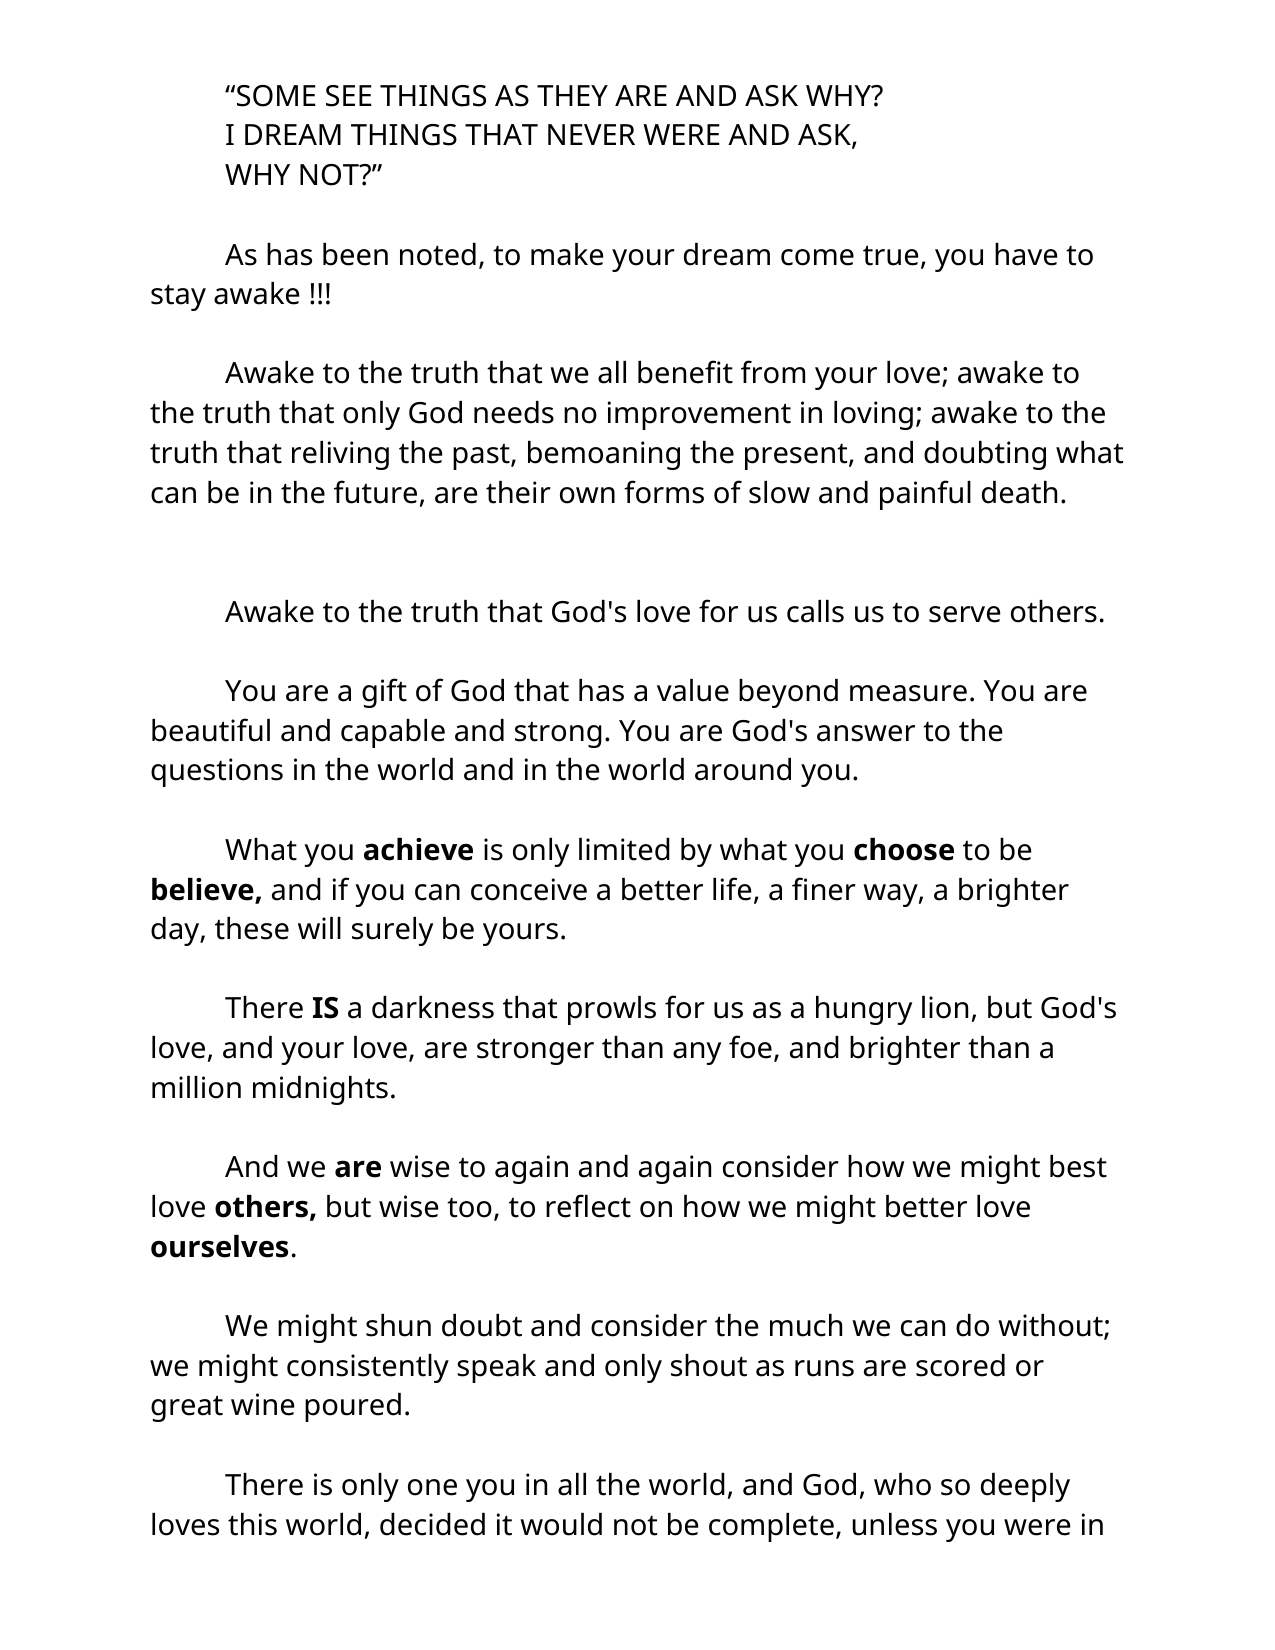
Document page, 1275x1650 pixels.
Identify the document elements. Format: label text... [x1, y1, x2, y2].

text We might shun doubt and consider the much we can do without; we might consistently speak and only shout as runs are scored or great wine poured. [150, 1305, 1125, 1424]
text “SOME SEE THINGS AS THEY ARE AND ASK WHY? [150, 75, 1125, 115]
text You are a gift of God that has a value beyond measure. You are beautiful and capable and strong. You are God's answer to the questions in the world and in the world around you. [150, 670, 1125, 789]
text As has been noted, to make your dream come true, you have to stay awake !!! [150, 234, 1125, 313]
text Awake to the truth that God's love for us calls us to serve others. [150, 591, 1125, 631]
text What you achieve is only limited by what you choose to be believe, and if you can conceive a better life, a finer way, a brighter day, these will surely be yours. [150, 829, 1125, 948]
text Awake to the truth that we all benefit from your love; awake to the truth that only God needs no improvement in loving; awake to the truth that reliving the past, bemoaning the present, and doubting what can be in the future, are their own forms of slow and painful death. [150, 353, 1125, 512]
text There is only one you in all the world, and God, who so deeply loves this world, decided it would not be complete, unless you were in [150, 1464, 1125, 1543]
text There IS a darkness that prowls for us as a hungry lion, but God's love, and your love, are stronger than any foe, and brighter than a million midnights. [150, 988, 1125, 1107]
text And we are wise to again and again consider how we might best love others, but wise too, to reflect on how we might better love ourselves. [150, 1147, 1125, 1266]
text WHY NOT?” [150, 154, 1125, 194]
text I DREAM THINGS THAT NEVER WERE AND ASK, [150, 115, 1125, 154]
